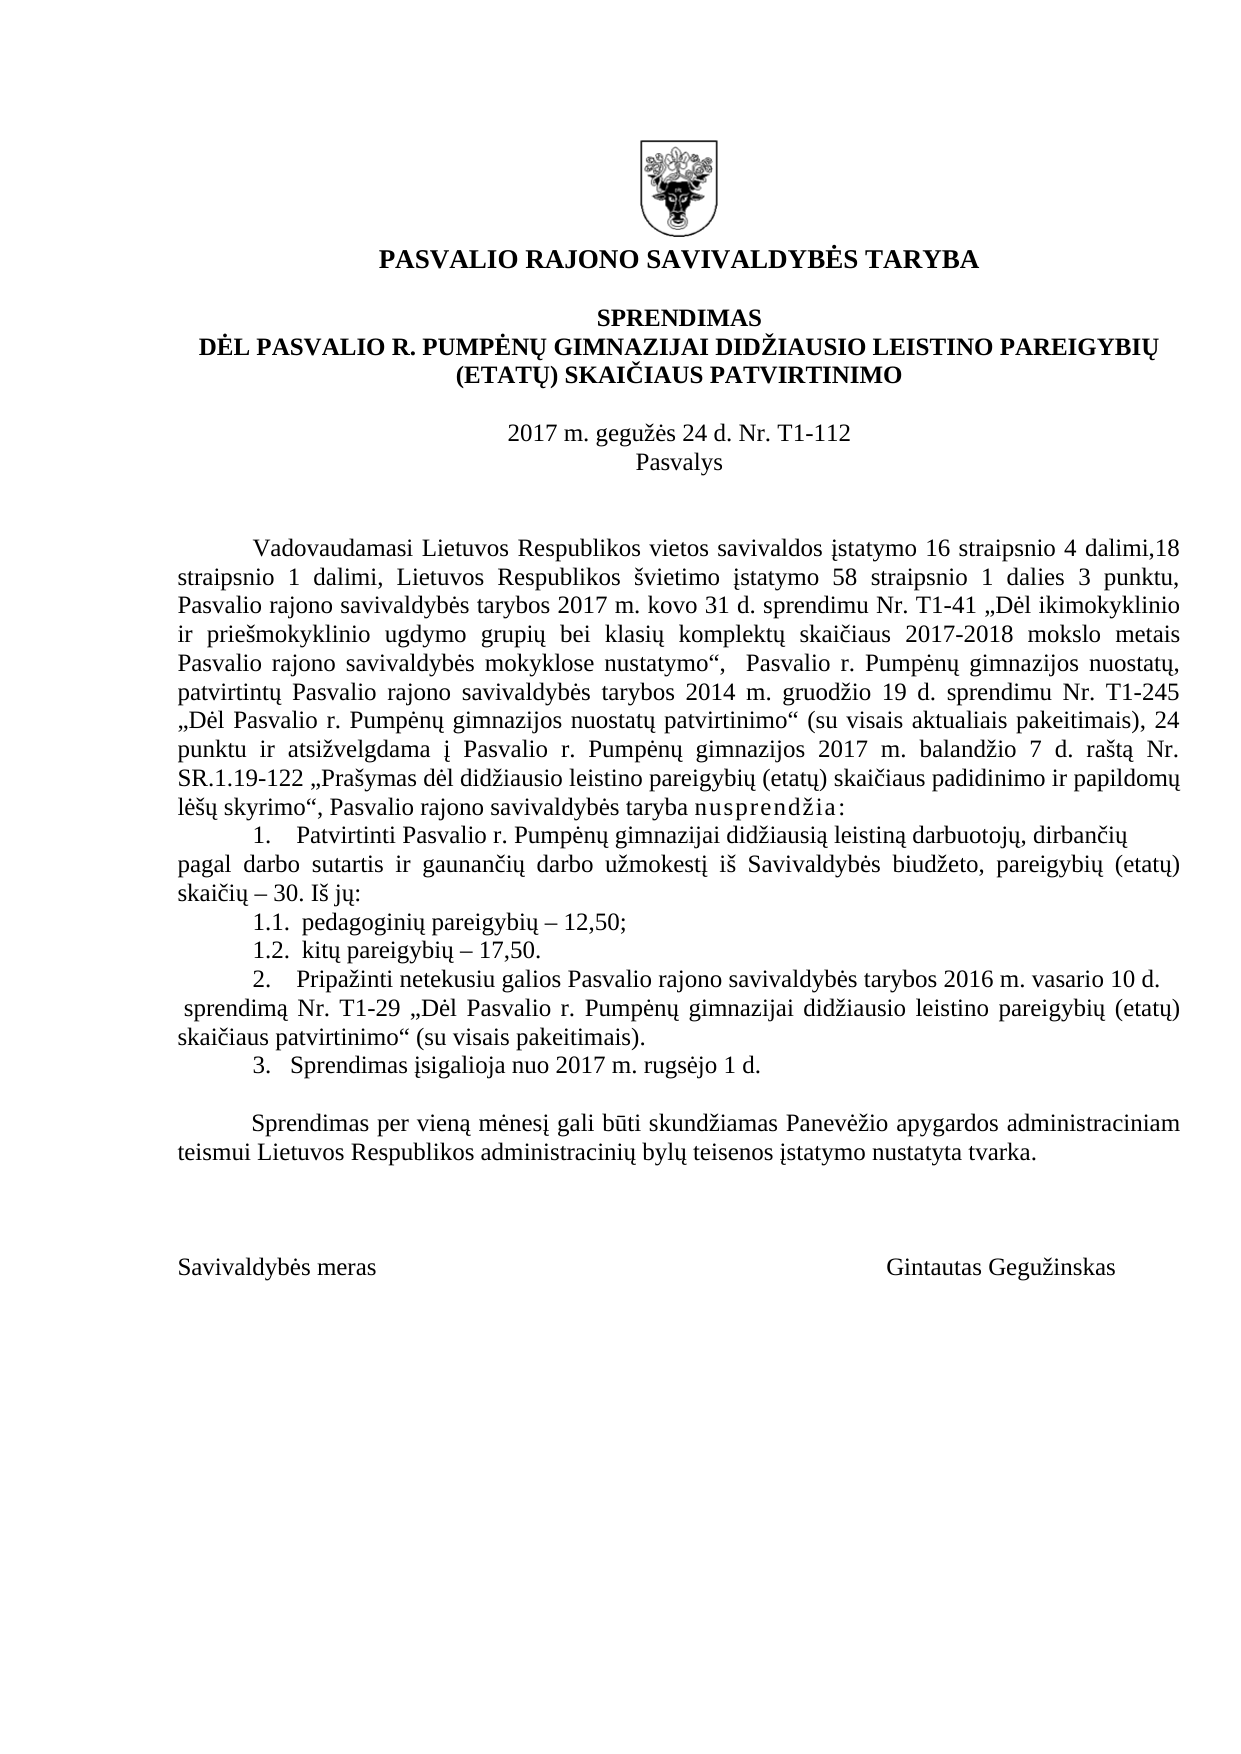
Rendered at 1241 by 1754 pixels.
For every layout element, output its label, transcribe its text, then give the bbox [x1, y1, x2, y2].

text pagal darbo sutartis ir gaunančių darbo užmokestį iš Savivaldybės biudžeto, pareigybių (etatų) skaičių – 30. Iš jų: [177, 849, 1181, 907]
text Sprendimas per vieną mėnesį gali būti skundžiamas Panevėžio apygardos administraciniam teismui Lietuvos Respublikos administracinių bylų teisenos įstatymo nustatyta tvarka. [177, 1108, 1181, 1166]
text 3. Sprendimas įsigalioja nuo 2017 m. rugsėjo 1 d. [252, 1051, 1181, 1079]
text Pasvalio rajono savivaldybės taryba [177, 243, 1181, 274]
text sprendimą Nr. T1-29 „Dėl Pasvalio r. Pumpėnų gimnazijai didžiausio leistino pareigybių (etatų) skaičiaus patvirtinimo“ (su visais pakeitimais). [177, 993, 1181, 1051]
text Sprendimas [177, 303, 1181, 332]
text Savivaldybės meras Gintautas Gegužinskas [177, 1252, 1181, 1281]
text 1. Patvirtinti Pasvalio r. Pumpėnų gimnazijai didžiausią leistiną darbuotojų, dirbančių [252, 821, 1181, 849]
text 1.1. pedagoginių pareigybių – 12,50; [252, 907, 1181, 936]
text 1.2. kitų pareigybių – 17,50. [252, 936, 1181, 964]
text Pasvalys [177, 447, 1181, 476]
text 2017 m. gegužės 24 d. Nr. T1-112 [177, 418, 1181, 447]
text 2. Pripažinti netekusiu galios Pasvalio rajono savivaldybės tarybos 2016 m. vasario 10 d. [252, 964, 1181, 993]
text Dėl pasvalio r. pumpėnų gimnazijai didžiausio leistino pareigybių (etatų) skaičiaus patvirtinimo [177, 332, 1181, 389]
text Vadovaudamasi Lietuvos Respublikos vietos savivaldos įstatymo 16 straipsnio 4 dalimi,18 straipsnio 1 dalimi, Lietuvos Respublikos švietimo įstatymo 58 straipsnio 1 dalies 3 punktu, Pasvalio rajono savivaldybės tarybos 2017 m. kovo 31 d. sprendimu Nr. T1-41 „Dėl ikimokyklinio ir priešmokyklinio ugdymo grupių bei klasių komplektų skaičiaus 2017-2018 mokslo metais Pasvalio rajono savivaldybės mokyklose nustatymo“, Pasvalio r. Pumpėnų gimnazijos nuostatų, patvirtintų Pasvalio rajono savivaldybės tarybos 2014 m. gruodžio 19 d. sprendimu Nr. T1-245 „Dėl Pasvalio r. Pumpėnų gimnazijos nuostatų patvirtinimo“ (su visais aktualiais pakeitimais), 24 punktu ir atsižvelgdama į Pasvalio r. Pumpėnų gimnazijos 2017 m. balandžio 7 d. raštą Nr. SR.1.19-122 „Prašymas dėl didžiausio leistino pareigybių (etatų) skaičiaus padidinimo ir papildomų lėšų skyrimo“, Pasvalio rajono savivaldybės taryba nusprendžia: [177, 533, 1181, 821]
